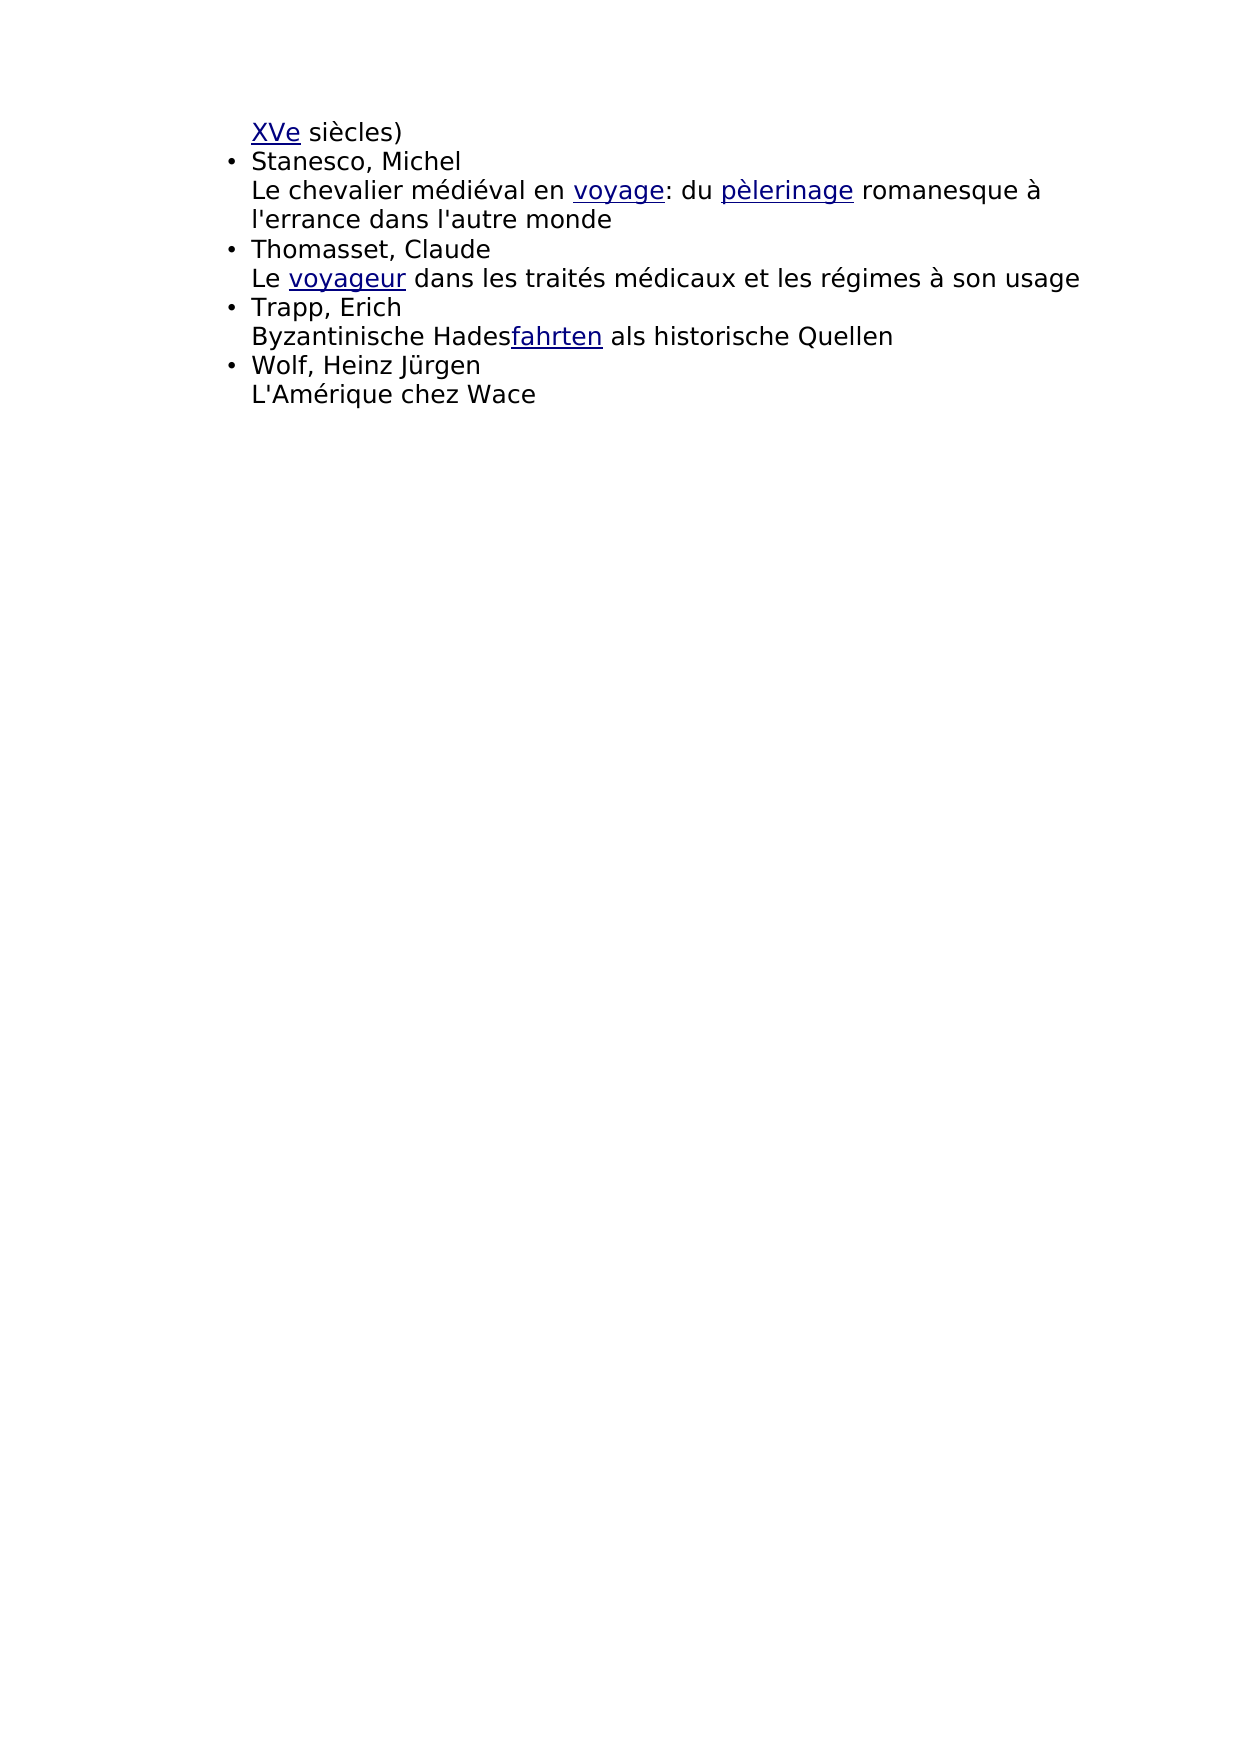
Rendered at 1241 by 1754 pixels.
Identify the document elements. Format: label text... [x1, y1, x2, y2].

list Stanesco, Michel Le chevalier médiéval en voyage: du pèlerinage romanesque à l'errance dans l'autre monde [236, 147, 1122, 235]
list Thomasset, Claude Le voyageur dans les traités médicaux et les régimes à son usage [236, 235, 1122, 293]
list Wolf, Heinz Jürgen L'Amérique chez Wace [236, 351, 1122, 410]
list Trapp, Erich Byzantinische Hadesfahrten als historische Quellen [236, 293, 1122, 351]
list XVe siècles) [236, 118, 1122, 147]
